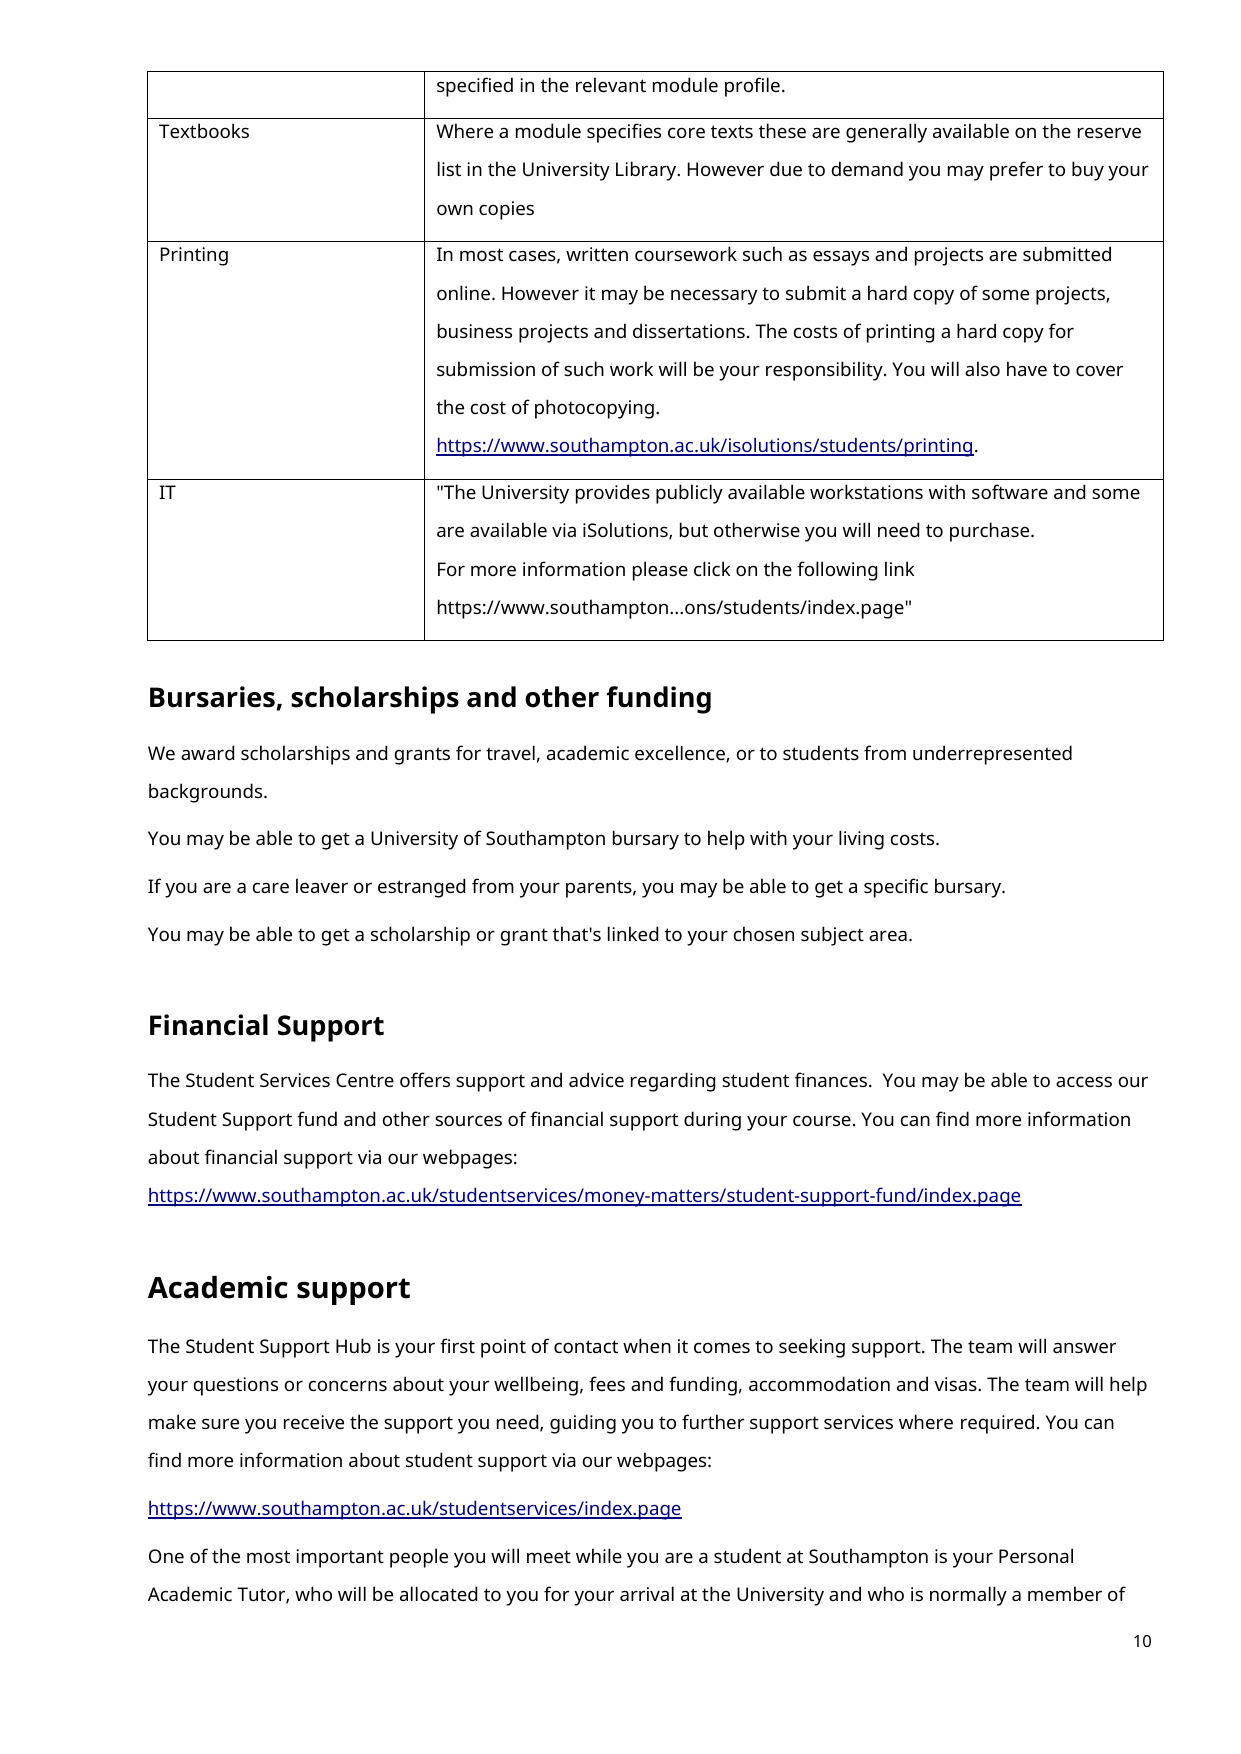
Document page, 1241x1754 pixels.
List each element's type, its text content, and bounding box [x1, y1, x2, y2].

table_cell Where a module specifies core texts these are generally available on the reserve list in the University Library. However due to demand you may prefer to buy your own copies [425, 119, 1163, 241]
text One of the most important people you will meet while you are a student at Southampton is your Personal Academic Tutor, who will be allocated to you for your arrival at the University and who is normally a member of [148, 1543, 1152, 1607]
subtitle Bursaries, scholarships and other funding [148, 678, 1152, 715]
table_cell In most cases, written coursework such as essays and projects are submitted online. However it may be necessary to submit a hard copy of some projects, business projects and dissertations. The costs of printing a hard copy for submission of such work will be your responsibility. You will also have to cover the cost of photocopying. https://www.southampton.ac.uk/isolutions/students/printing. [425, 242, 1163, 478]
text You may be able to get a University of Southampton bursary to help with your living costs. [148, 826, 1152, 851]
text https://www.southampton.ac.uk/studentservices/index.page [148, 1495, 1152, 1521]
text If you are a care leaver or estranged from your parents, you may be able to get a specific bursary. [148, 873, 1152, 899]
subtitle Academic support [148, 1267, 1152, 1307]
table_cell specified in the relevant module profile. [425, 72, 1163, 117]
subtitle Financial Support [148, 1006, 1152, 1043]
table_cell IT [148, 480, 424, 640]
text The Student Support Hub is your first point of contact when it comes to seeking support. The team will answer your questions or concerns about your wellbeing, fees and funding, accommodation and visas. The team will help make sure you receive the support you need, guiding you to further support services where required. You can find more information about student support via our webpages: [148, 1333, 1152, 1473]
table_cell "The University provides publicly available workstations with software and some are available via iSolutions, but otherwise you will need to purchase. For more information please click on the following link https://www.southampton...ons/students/index.page" [425, 480, 1163, 640]
table_cell Textbooks [148, 119, 424, 241]
text We award scholarships and grants for travel, academic excellence, or to students from underrepresented backgrounds. [148, 740, 1152, 804]
table_cell [148, 72, 424, 117]
text The Student Services Centre offers support and advice regarding student finances. You may be able to access our Student Support fund and other sources of financial support during your course. You can find more information about financial support via our webpages: https://www.southampton.ac.uk/studentservices/money-matters/student-support-fund/index.page [148, 1068, 1152, 1208]
text You may be able to get a scholarship or grant that's linked to your chosen subject area. [148, 921, 1152, 946]
table_cell Printing [148, 242, 424, 478]
